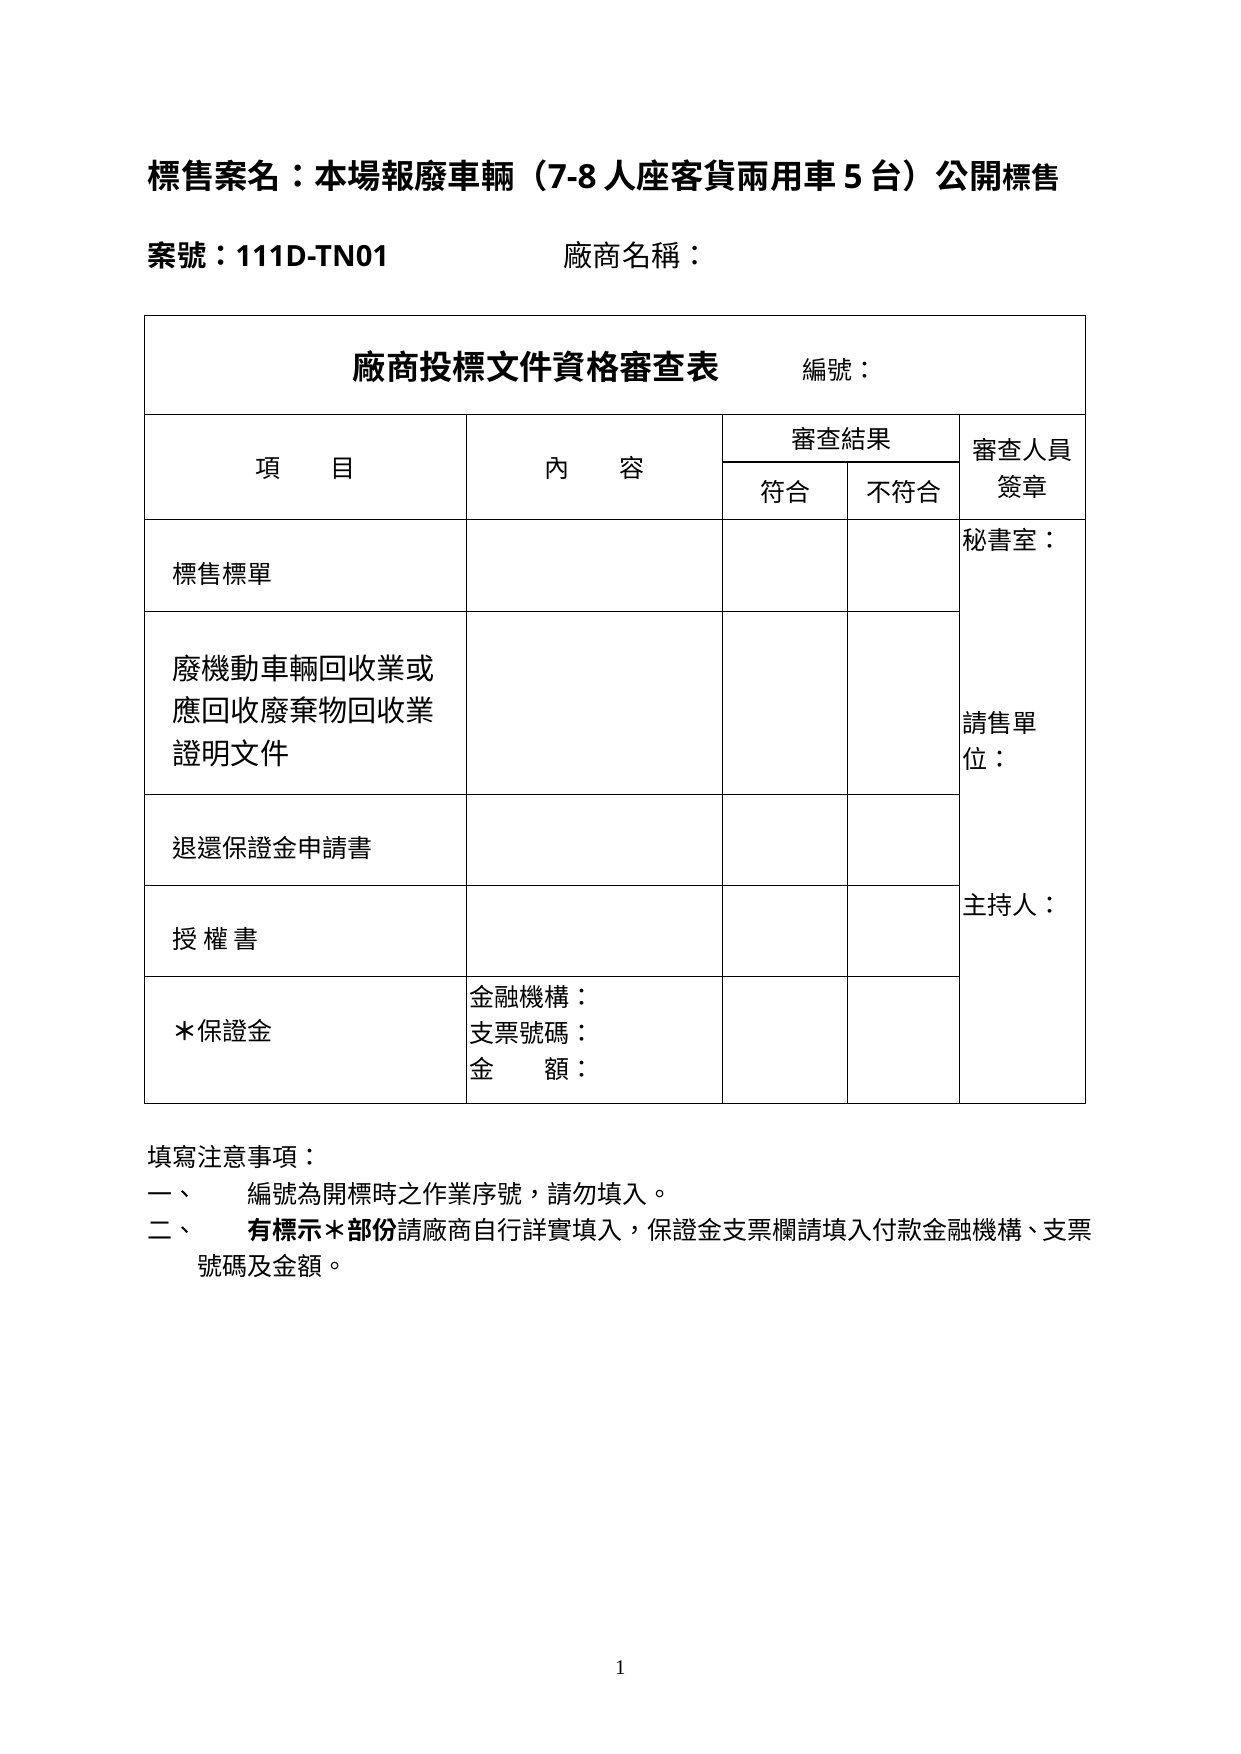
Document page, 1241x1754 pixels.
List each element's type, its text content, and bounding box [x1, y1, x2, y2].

table_cell [848, 795, 959, 885]
table_cell [723, 795, 847, 885]
list 編號為開標時之作業序號，請勿填入。 [148, 1174, 1092, 1210]
table_cell [723, 977, 847, 1103]
table_cell 秘書室： [960, 520, 1085, 611]
table_cell [960, 794, 1085, 885]
table_cell 審查結果 [723, 415, 959, 461]
table_cell [467, 795, 722, 885]
table_cell 不符合 [848, 463, 959, 519]
table_cell 內 容 [467, 415, 722, 519]
table_cell [467, 886, 722, 976]
table_cell [723, 520, 847, 611]
text 填寫注意事項： [148, 1138, 1092, 1174]
table_cell 主持人： [960, 885, 1085, 976]
table_cell [848, 886, 959, 976]
table_cell [960, 976, 1085, 1068]
table_cell [848, 977, 959, 1103]
text 標售案名：本場報廢車輛（7-8人座客貨兩用車5台）公開標售 [148, 150, 1092, 198]
table_cell 退還保證金申請書 [145, 795, 466, 885]
table_cell [723, 886, 847, 976]
table_cell 請售單位： [960, 702, 1085, 793]
table_cell [960, 1068, 1085, 1103]
table_cell 符合 [723, 463, 847, 519]
table_cell ＊保證金 [145, 977, 466, 1103]
table_cell [848, 612, 959, 793]
table_cell 標售標單 [145, 520, 466, 611]
table_cell 項 目 [145, 415, 466, 519]
table_cell [848, 520, 959, 611]
table_cell 審查人員簽章 [960, 415, 1085, 519]
table_cell [723, 612, 847, 793]
text 案號：111D-TN01 廠商名稱： [148, 232, 1092, 275]
table_cell 授 權 書 [145, 886, 466, 976]
table_cell [467, 612, 722, 793]
list 有標示＊部份請廠商自行詳實填入，保證金支票欄請填入付款金融機構、支票號碼及金額。 [148, 1210, 1092, 1283]
table_cell 廢機動車輛回收業或應回收廢棄物回收業證明文件 [145, 612, 466, 793]
table_cell 金融機構： 支票號碼： 金 額： [467, 977, 722, 1103]
table_cell [960, 611, 1085, 702]
table_cell [467, 520, 722, 611]
table_header 廠商投標文件資格審查表 編號： [145, 316, 1085, 414]
